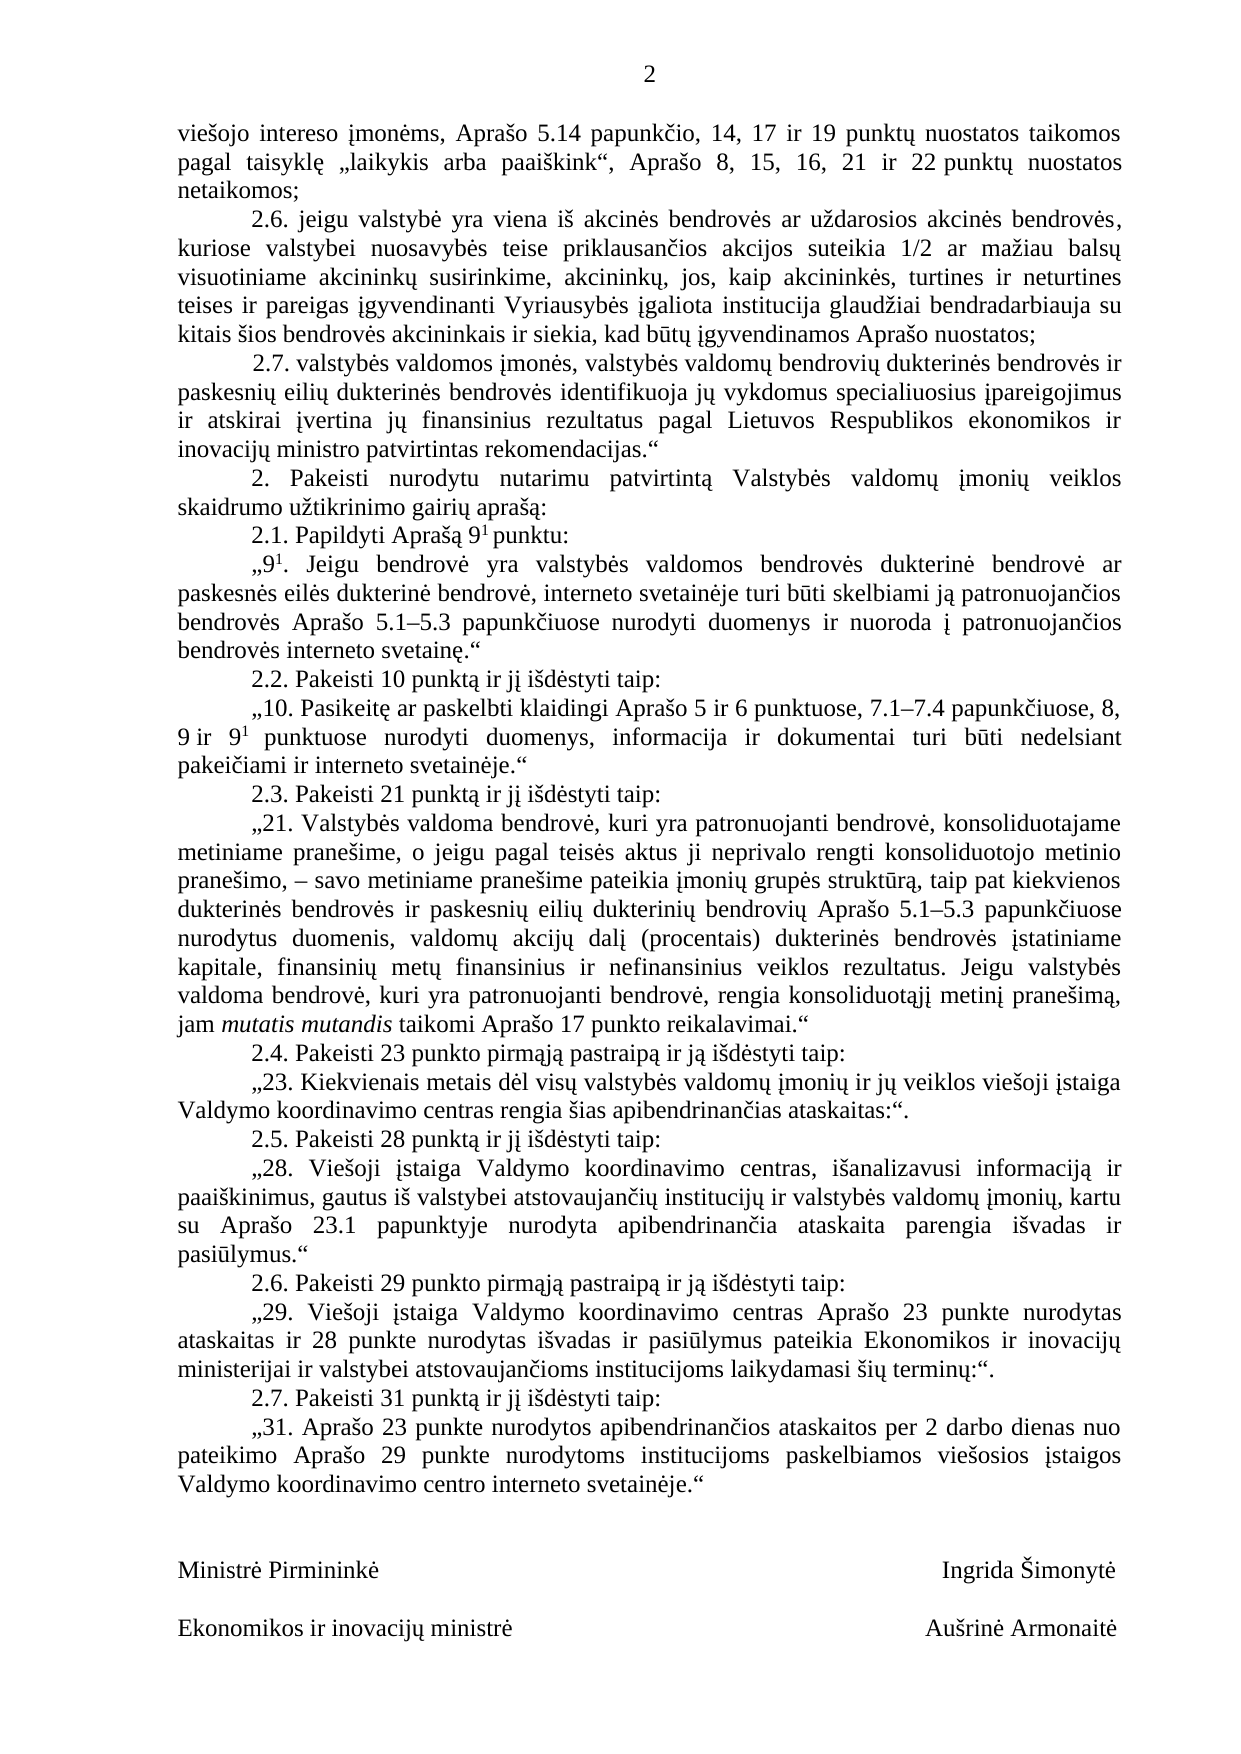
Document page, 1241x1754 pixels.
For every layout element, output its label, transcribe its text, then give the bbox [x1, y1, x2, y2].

text „91. Jeigu bendrovė yra valstybės valdomos bendrovės dukterinė bendrovė ar paskesnės eilės dukterinė bendrovė, interneto svetainėje turi būti skelbiami ją patronuojančios bendrovės Aprašo 5.1–5.3 papunkčiuose nurodyti duomenys ir nuoroda į patronuojančios bendrovės interneto svetainę.“ [177, 549, 1122, 664]
text 2.2. Pakeisti 10 punktą ir jį išdėstyti taip: [177, 664, 1122, 693]
text 2.4. Pakeisti 23 punkto pirmąją pastraipą ir ją išdėstyti taip: [177, 1038, 1122, 1067]
text 2. Pakeisti nurodytu nutarimu patvirtintą Valstybės valdomų įmonių veiklos skaidrumo užtikrinimo gairių aprašą: [177, 463, 1122, 521]
text 2.6. Pakeisti 29 punkto pirmąją pastraipą ir ją išdėstyti taip: [177, 1268, 1122, 1297]
text „23. Kiekvienais metais dėl visų valstybės valdomų įmonių ir jų veiklos viešoji įstaiga Valdymo koordinavimo centras rengia šias apibendrinančias ataskaitas:“. [177, 1067, 1122, 1124]
text „10. Pasikeitę ar paskelbti klaidingi Aprašo 5 ir 6 punktuose, 7.1–7.4 papunkčiuose, 8, 9 ir 91 punktuose nurodyti duomenys, informacija ir dokumentai turi būti nedelsiant pakeičiami ir interneto svetainėje.“ [177, 693, 1122, 779]
text Ekonomikos ir inovacijų ministrė Aušrinė Armonaitė [177, 1613, 1122, 1642]
text 2.7. valstybės valdomos įmonės, valstybės valdomų bendrovių dukterinės bendrovės ir paskesnių eilių dukterinės bendrovės identifikuoja jų vykdomus specialiuosius įpareigojimus ir atskirai įvertina jų finansinius rezultatus pagal Lietuvos Respublikos ekonomikos ir inovacijų ministro patvirtintas rekomendacijas.“ [177, 348, 1122, 463]
text „21. Valstybės valdoma bendrovė, kuri yra patronuojanti bendrovė, konsoliduotajame metiniame pranešime, o jeigu pagal teisės aktus ji neprivalo rengti konsoliduotojo metinio pranešimo, – savo metiniame pranešime pateikia įmonių grupės struktūrą, taip pat kiekvienos dukterinės bendrovės ir paskesnių eilių dukterinių bendrovių Aprašo 5.1–5.3 papunkčiuose nurodytus duomenis, valdomų akcijų dalį (procentais) dukterinės bendrovės įstatiniame kapitale, finansinių metų finansinius ir nefinansinius veiklos rezultatus. Jeigu valstybės valdoma bendrovė, kuri yra patronuojanti bendrovė, rengia konsoliduotąjį metinį pranešimą, jam mutatis mutandis taikomi Aprašo 17 punkto reikalavimai.“ [177, 808, 1122, 1038]
text „29. Viešoji įstaiga Valdymo koordinavimo centras Aprašo 23 punkte nurodytas ataskaitas ir 28 punkte nurodytas išvadas ir pasiūlymus pateikia Ekonomikos ir inovacijų ministerijai ir valstybei atstovaujančioms institucijoms laikydamasi šių terminų:“. [177, 1297, 1122, 1383]
text 2.1. Papildyti Aprašą 91 punktu: [177, 521, 1122, 549]
text 2.7. Pakeisti 31 punktą ir jį išdėstyti taip: [177, 1383, 1122, 1412]
text Ministrė Pirmininkė Ingrida Šimonytė [177, 1556, 1122, 1584]
text „31. Aprašo 23 punkte nurodytos apibendrinančios ataskaitos per 2 darbo dienas nuo pateikimo Aprašo 29 punkte nurodytoms institucijoms paskelbiamos viešosios įstaigos Valdymo koordinavimo centro interneto svetainėje.“ [177, 1412, 1122, 1498]
text 2.3. Pakeisti 21 punktą ir jį išdėstyti taip: [177, 779, 1122, 808]
text 2.6. jeigu valstybė yra viena iš akcinės bendrovės ar uždarosios akcinės bendrovės, kuriose valstybei nuosavybės teise priklausančios akcijos suteikia 1/2 ar mažiau balsų visuotiniame akcininkų susirinkime, akcininkų, jos, kaip akcininkės, turtines ir neturtines teises ir pareigas įgyvendinanti Vyriausybės įgaliota institucija glaudžiai bendradarbiauja su kitais šios bendrovės akcininkais ir siekia, kad būtų įgyvendinamos Aprašo nuostatos; [177, 204, 1122, 348]
text „28. Viešoji įstaiga Valdymo koordinavimo centras, išanalizavusi informaciją ir paaiškinimus, gautus iš valstybei atstovaujančių institucijų ir valstybės valdomų įmonių, kartu su Aprašo 23.1 papunktyje nurodyta apibendrinančia ataskaita parengia išvadas ir pasiūlymus.“ [177, 1153, 1122, 1268]
text viešojo intereso įmonėms, Aprašo 5.14 papunkčio, 14, 17 ir 19 punktų nuostatos taikomos pagal taisyklę „laikykis arba paaiškink“, Aprašo 8, 15, 16, 21 ir 22 punktų nuostatos netaikomos; [177, 118, 1122, 204]
text 2.5. Pakeisti 28 punktą ir jį išdėstyti taip: [177, 1124, 1122, 1153]
